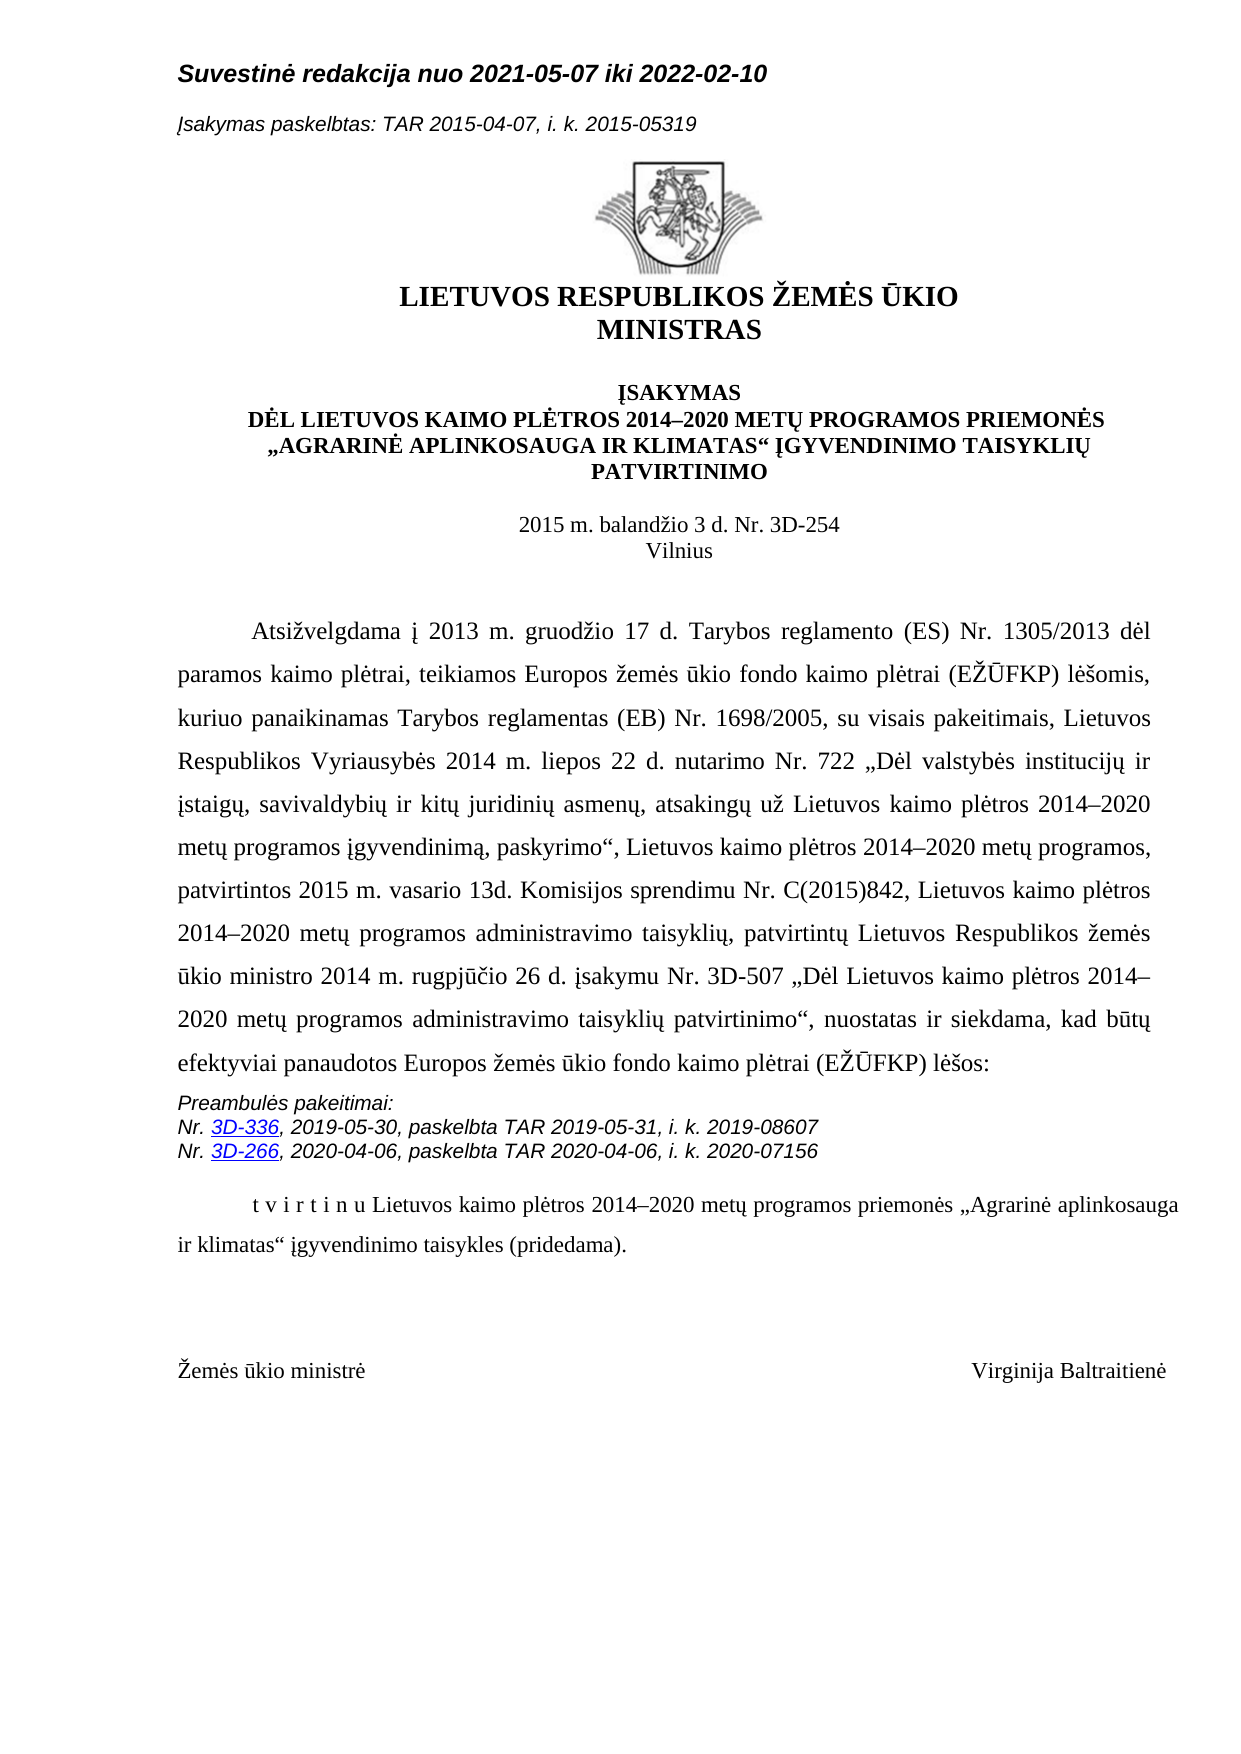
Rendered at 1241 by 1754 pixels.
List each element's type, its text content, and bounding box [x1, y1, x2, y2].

text Vilnius [177, 537, 1181, 564]
text Žemės ūkio ministrė Virginija Baltraitienė [177, 1357, 1181, 1383]
text MINISTRAS [177, 312, 1181, 346]
text Nr. 3D-336, 2019-05-30, paskelbta TAR 2019-05-31, i. k. 2019-08607 [177, 1115, 1181, 1139]
text dėl LIETUVOS KAIMO PLĖTROS 2014–2020 METŲ PROGRAMOS PRIEMONĖS [177, 406, 1181, 432]
text 2015 m. balandžio 3 d. Nr. 3D-254 [177, 511, 1181, 537]
text „AGRARINĖ APLINKOSAUGA IR KLIMATAS“ ĮGYVENDINIMO TAISYKLių patvirtinimo [177, 432, 1181, 485]
text ĮSAKYMAS [177, 379, 1181, 406]
text Nr. 3D-266, 2020-04-06, paskelbta TAR 2020-04-06, i. k. 2020-07156 [177, 1139, 1181, 1163]
text Įsakymas paskelbtas: TAR 2015-04-07, i. k. 2015-05319 [177, 112, 1181, 136]
text LIETUVOS RESPUBLIKOS ŽEMĖS ŪKIO [177, 279, 1181, 312]
text Suvestinė redakcija nuo 2021-05-07 iki 2022-02-10 [177, 59, 1181, 88]
text Atsižvelgdama į 2013 m. gruodžio 17 d. Tarybos reglamento (ES) Nr. 1305/2013 dėl paramos kaimo plėtrai, teikiamos Europos žemės ūkio fondo kaimo plėtrai (EŽŪFKP) lėšomis, kuriuo panaikinamas Tarybos reglamentas (EB) Nr. 1698/2005, su visais pakeitimais, Lietuvos Respublikos Vyriausybės 2014 m. liepos 22 d. nutarimo Nr. 722 „Dėl valstybės institucijų ir įstaigų, savivaldybių ir kitų juridinių asmenų, atsakingų už Lietuvos kaimo plėtros 2014–2020 metų programos įgyvendinimą, paskyrimo“, Lietuvos kaimo plėtros 2014–2020 metų programos, patvirtintos 2015 m. vasario 13d. Komisijos sprendimu Nr. C(2015)842, Lietuvos kaimo plėtros 2014–2020 metų programos administravimo taisyklių, patvirtintų Lietuvos Respublikos žemės ūkio ministro 2014 m. rugpjūčio 26 d. įsakymu Nr. 3D-507 „Dėl Lietuvos kaimo plėtros 2014–2020 metų programos administravimo taisyklių patvirtinimo“, nuostatas ir siekdama, kad būtų efektyviai panaudotos Europos žemės ūkio fondo kaimo plėtrai (EŽŪFKP) lėšos: [177, 616, 1152, 1076]
text t v i r t i n u Lietuvos kaimo plėtros 2014–2020 metų programos priemonės „Agrarinė aplinkosauga ir klimatas“ įgyvendinimo taisykles (pridedama). [177, 1191, 1181, 1257]
text Preambulės pakeitimai: [177, 1091, 1181, 1115]
